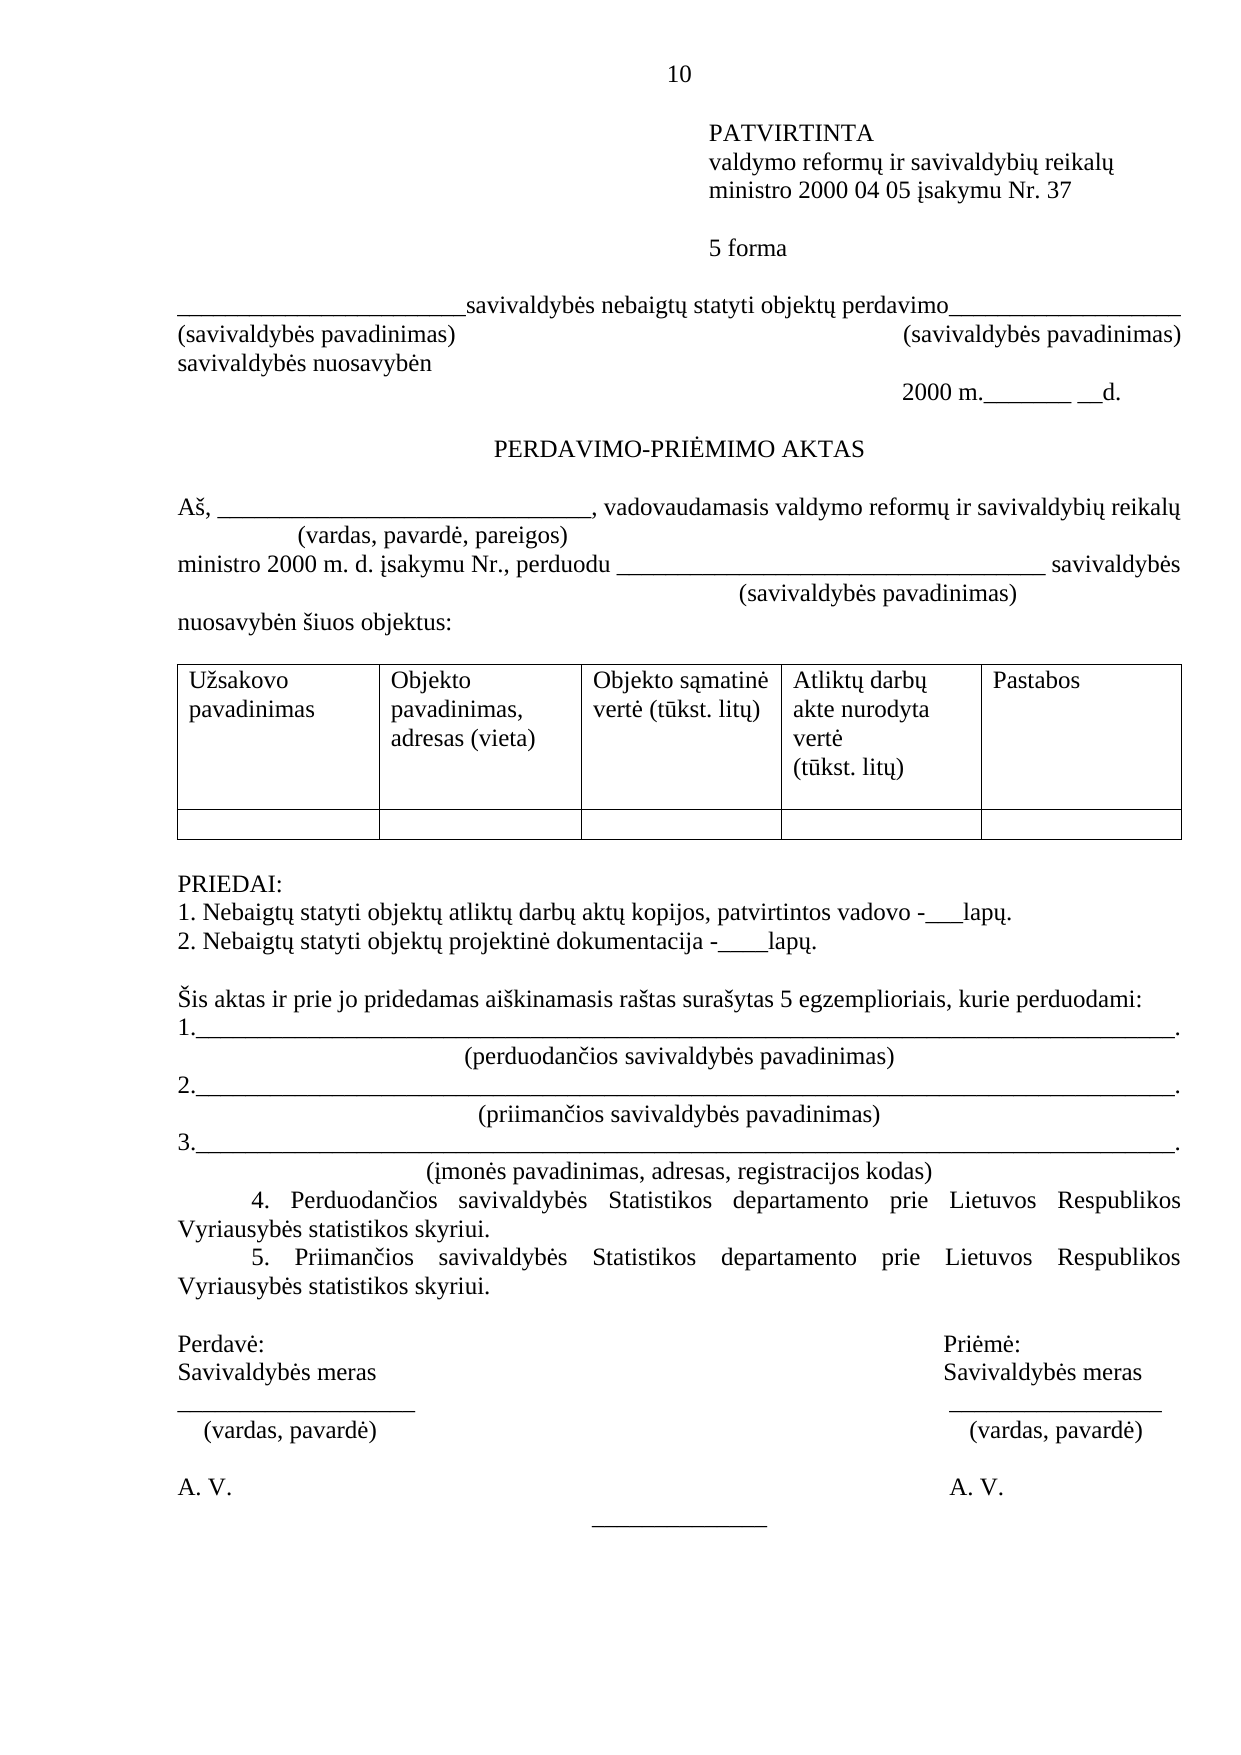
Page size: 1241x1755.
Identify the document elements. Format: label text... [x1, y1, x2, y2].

text PATVIRTINTA [709, 118, 1181, 147]
text savivaldybės nuosavybėn [177, 348, 1181, 377]
table_cell [982, 810, 1181, 839]
table_header Atliktų darbų akte nurodyta vertė (tūkst. litų) [782, 665, 981, 809]
text 1. . [177, 1012, 1181, 1041]
text 2. Nebaigtų statyti objektų projektinė dokumentacija -____lapų. [177, 926, 1181, 955]
text (vardas, pavardė) (vardas, pavardė) [177, 1415, 1181, 1444]
text A. V. A. V. [177, 1472, 1181, 1501]
text Savivaldybės meras Savivaldybės meras [177, 1357, 1181, 1386]
text PERDAVIMO-PRIĖMIMO AKTAS [177, 434, 1181, 463]
text Perdavė: Priėmė: [177, 1329, 1181, 1357]
text 3. . [177, 1127, 1181, 1156]
text 4. Perduodančios savivaldybės Statistikos departamento prie Lietuvos Respublikos Vyriausybės statistikos skyriui. [177, 1185, 1181, 1242]
text nuosavybėn šiuos objektus: [177, 607, 1181, 636]
text (vardas, pavardė, pareigos) [177, 521, 1181, 549]
text PRIEDAI: [177, 869, 1181, 897]
text (savivaldybės pavadinimas) (savivaldybės pavadinimas) [177, 319, 1181, 348]
text savivaldybės nebaigtų statyti objektų perdavimo [177, 291, 1181, 319]
table_cell [380, 810, 581, 839]
table_header Objekto pavadinimas, adresas (vieta) [380, 665, 581, 809]
text 2000 m._______ __d. [177, 377, 1181, 406]
text valdymo reformų ir savivaldybių reikalų ministro 2000 04 05 įsakymu Nr. 37 [709, 147, 1181, 204]
text ministro 2000 m. d. įsakymu Nr., perduodu savivaldybės [177, 549, 1181, 578]
text (savivaldybės pavadinimas) [177, 578, 1181, 607]
text (perduodančios savivaldybės pavadinimas) [177, 1041, 1181, 1070]
table_cell [782, 810, 981, 839]
table_cell [582, 810, 781, 839]
table_header Objekto sąmatinė vertė (tūkst. litų) [582, 665, 781, 809]
text ______________ [177, 1501, 1181, 1530]
text Aš, , vadovaudamasis valdymo reformų ir savivaldybių reikalų [177, 492, 1181, 521]
text (įmonės pavadinimas, adresas, registracijos kodas) [177, 1156, 1181, 1185]
text 1. Nebaigtų statyti objektų atliktų darbų aktų kopijos, patvirtintos vadovo -___lapų. [177, 897, 1181, 926]
text 5 forma [177, 233, 1181, 262]
text (priimančios savivaldybės pavadinimas) [177, 1099, 1181, 1127]
text Šis aktas ir prie jo pridedamas aiškinamasis raštas surašytas 5 egzemplioriais, kurie perduodami: [177, 984, 1181, 1012]
text ___________________ _________________ [177, 1386, 1181, 1415]
table_header Užsakovo pavadinimas [178, 665, 379, 809]
table_header Pastabos [982, 665, 1181, 809]
text 5. Priimančios savivaldybės Statistikos departamento prie Lietuvos Respublikos Vyriausybės statistikos skyriui. [177, 1242, 1181, 1300]
text 2. . [177, 1070, 1181, 1099]
table_cell [178, 810, 379, 839]
